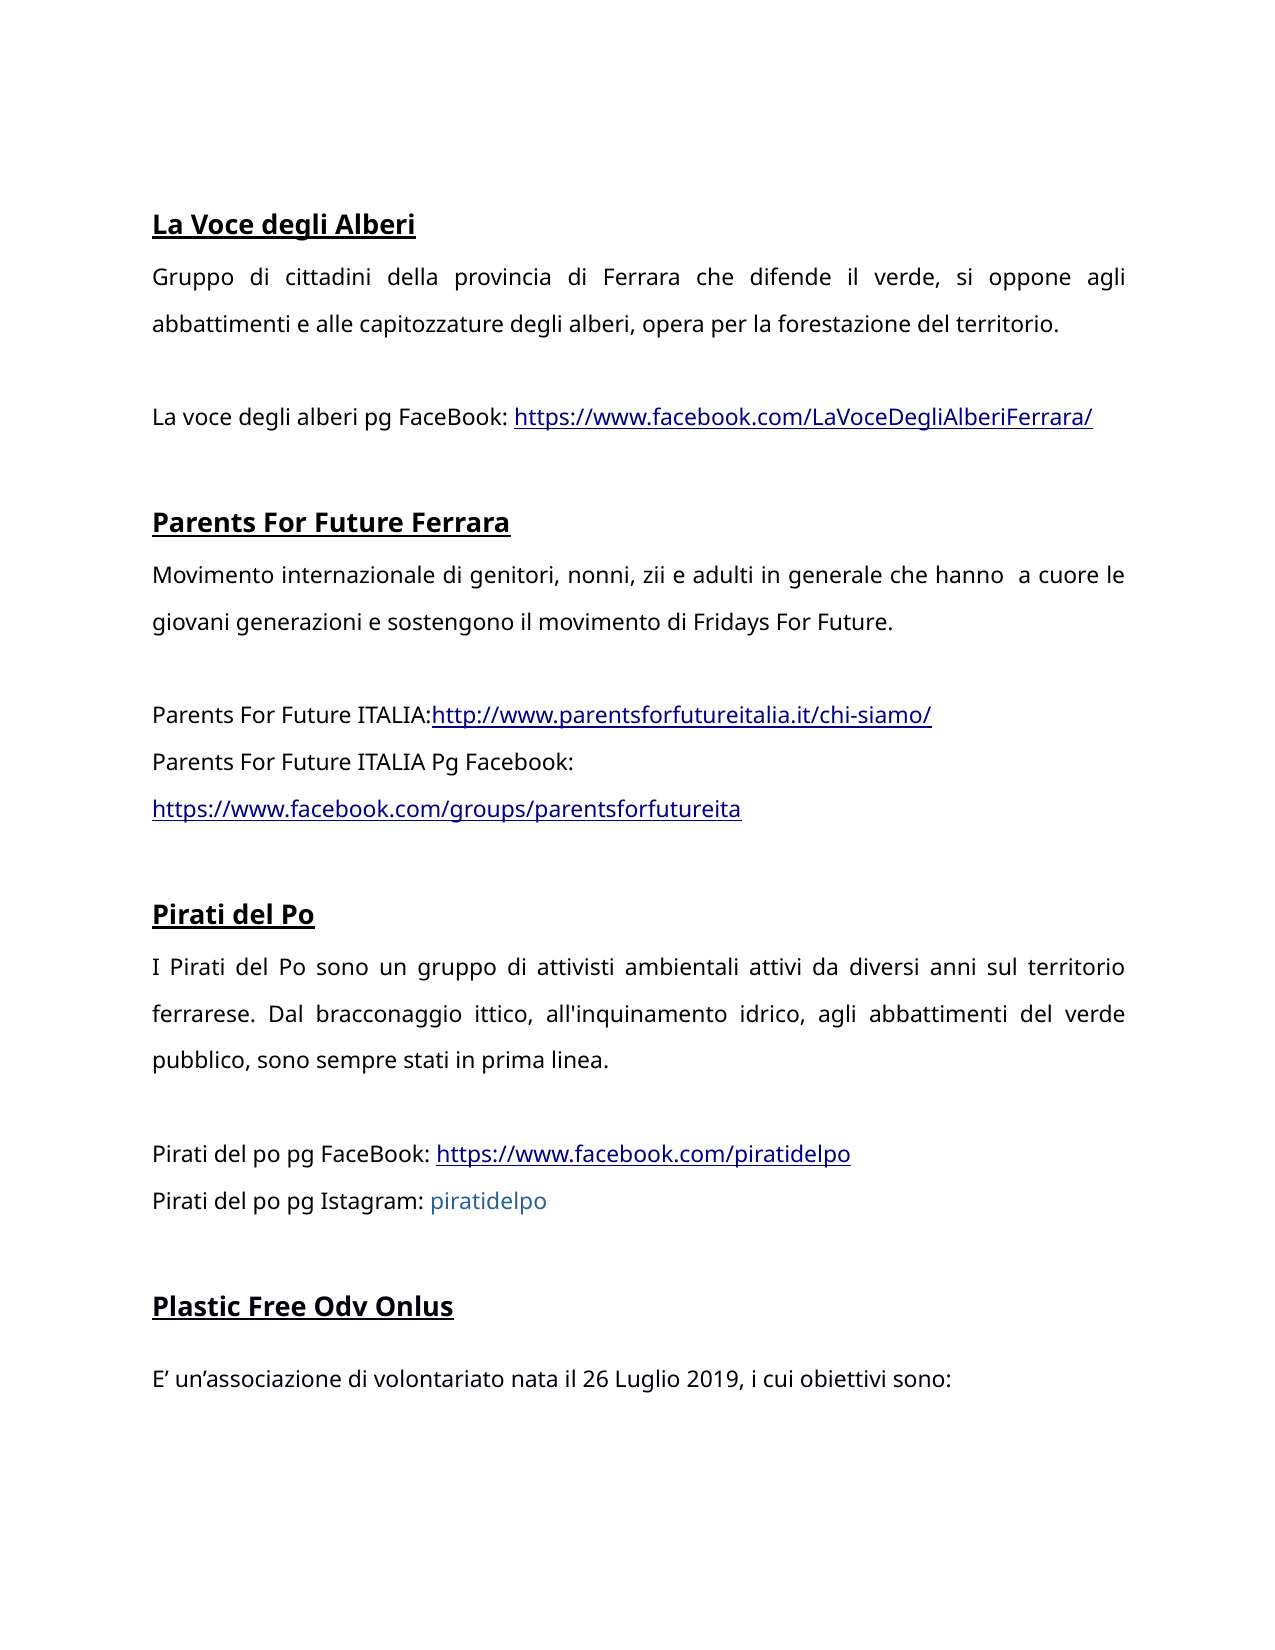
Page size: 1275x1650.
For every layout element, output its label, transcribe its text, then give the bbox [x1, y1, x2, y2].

text Parents For Future ITALIA Pg Facebook: https://www.facebook.com/groups/parentsforfutureita [152, 746, 1126, 824]
text Pirati del po pg FaceBook: https://www.facebook.com/piratidelpo [152, 1138, 1126, 1169]
text Pirati del Po [152, 895, 1126, 932]
text Gruppo di cittadini della provincia di Ferrara che difende il verde, si oppone agli abbattimenti e alle capitozzature degli alberi, opera per la forestazione del territorio. [152, 261, 1126, 339]
text La Voce degli Alberi [152, 205, 1126, 242]
text I Pirati del Po sono un gruppo di attivisti ambientali attivi da diversi anni sul territorio ferrarese. Dal bracconaggio ittico, all'inquinamento idrico, agli abbattimenti del verde pubblico, sono sempre stati in prima linea. [152, 951, 1126, 1076]
text La voce degli alberi pg FaceBook: https://www.facebook.com/LaVoceDegliAlberiFerrara/ [152, 401, 1126, 432]
text Parents For Future Ferrara [152, 503, 1126, 540]
text Pirati del po pg Istagram: piratidelpo [152, 1185, 1126, 1216]
text E’ un’associazione di volontariato nata il 26 Luglio 2019, i cui obiettivi sono: [152, 1363, 1126, 1394]
text Parents For Future ITALIA:http://www.parentsforfutureitalia.it/chi-siamo/ [152, 699, 1126, 731]
text Movimento internazionale di genitori, nonni, zii e adulti in generale che hanno a cuore le giovani generazioni e sostengono il movimento di Fridays For Future. [152, 559, 1126, 637]
text Plastic Free Odv Onlus [152, 1287, 1126, 1324]
